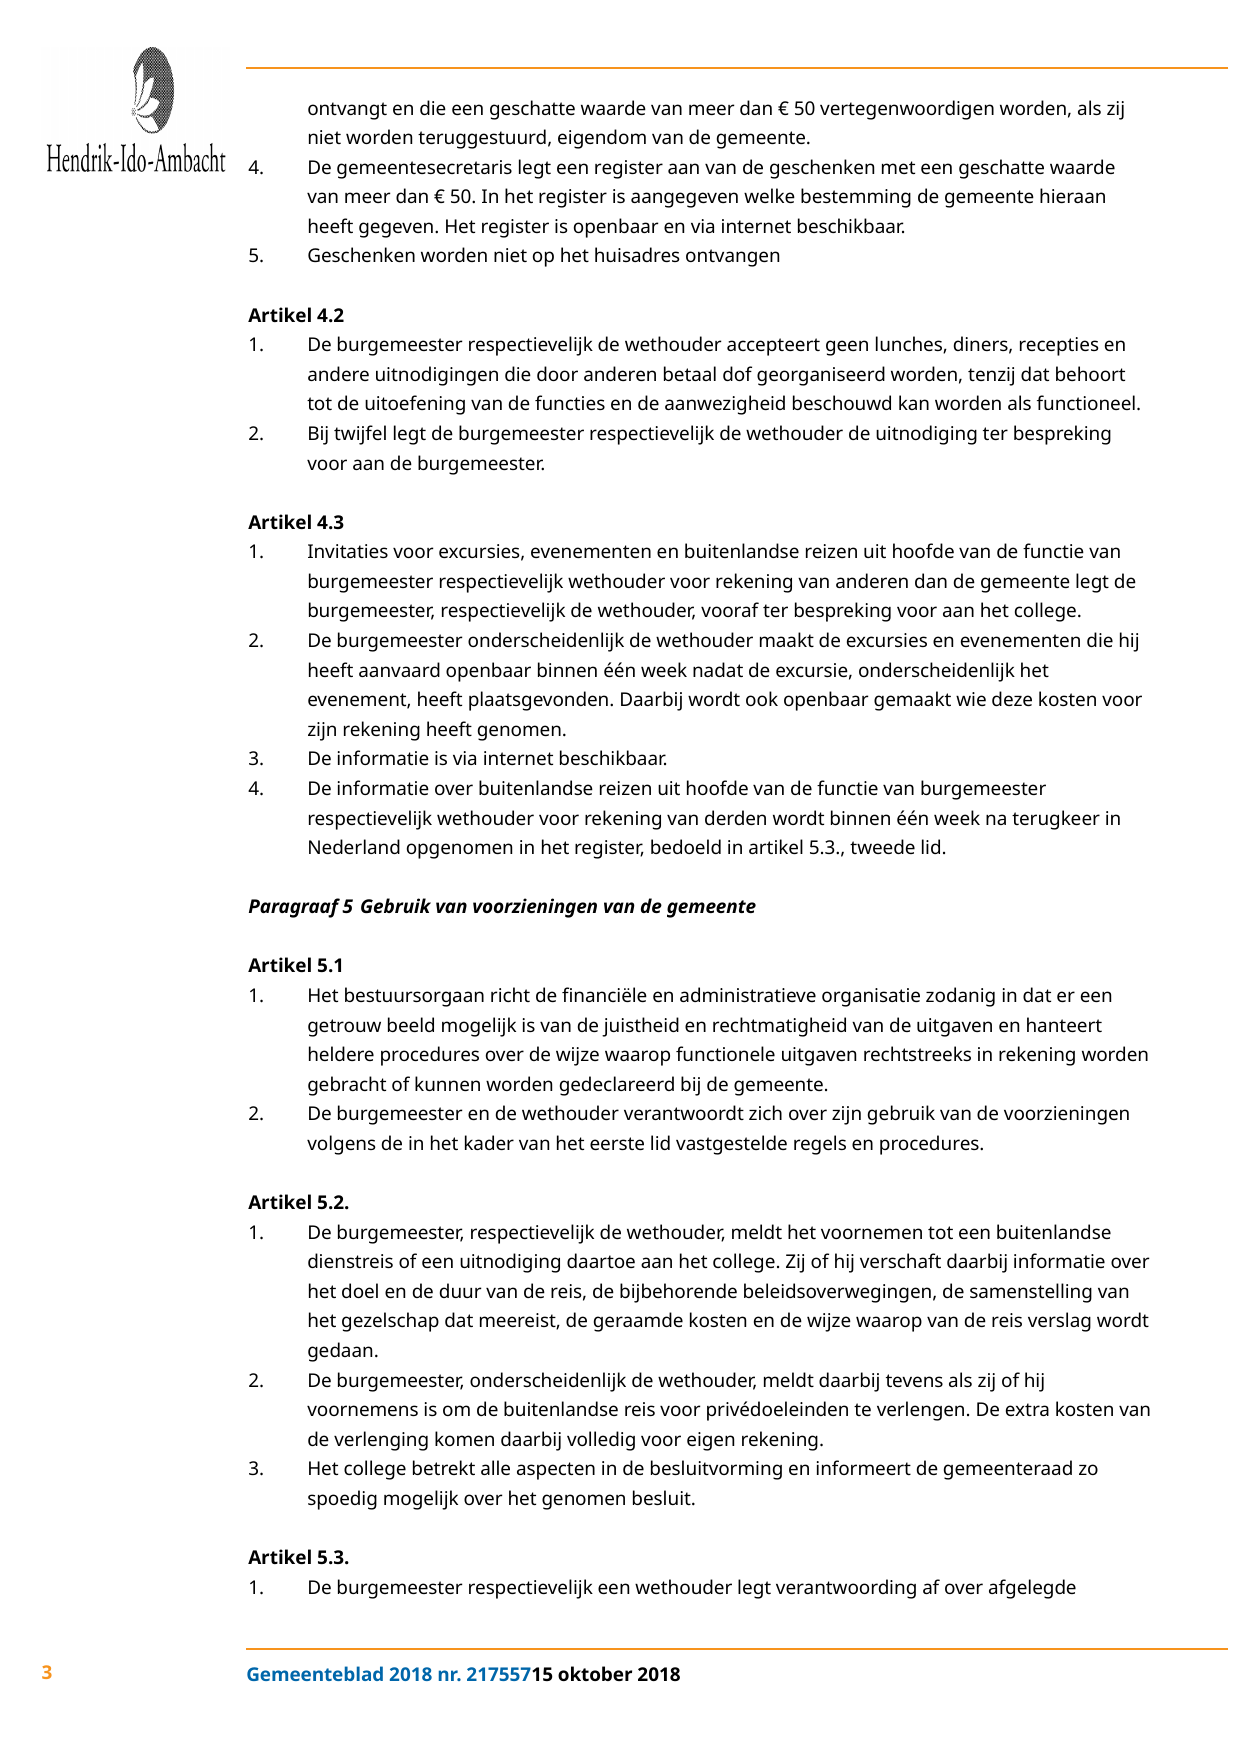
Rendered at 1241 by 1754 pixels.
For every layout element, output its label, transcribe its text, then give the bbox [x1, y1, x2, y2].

list De burgemeester en de wethouder verantwoordt zich over zijn gebruik van de voorzieningen volgens de in het kader van het eerste lid vastgestelde regels en procedures. [248, 1101, 1152, 1156]
list De informatie is via internet beschikbaar. [248, 746, 1152, 771]
list Geschenken worden niet op het huisadres ontvangen [248, 243, 1152, 268]
text Artikel 5.3. [248, 1544, 1152, 1570]
list De informatie over buitenlandse reizen uit hoofde van de functie van burgemeester respectievelijk wethouder voor rekening van derden wordt binnen één week na terugkeer in Nederland opgenomen in het register, bedoeld in artikel 5.3., tweede lid. [248, 775, 1152, 860]
list De burgemeester onderscheidenlijk de wethouder maakt de excursies en evenementen die hij heeft aanvaard openbaar binnen één week nadat de excursie, onderscheidenlijk het evenement, heeft plaatsgevonden. Daarbij wordt ook openbaar gemaakt wie deze kosten voor zijn rekening heeft genomen. [248, 627, 1152, 742]
list Bij twijfel legt de burgemeester respectievelijk de wethouder de uitnodiging ter bespreking voor aan de burgemeester. [248, 420, 1152, 476]
text Artikel 4.2 [248, 302, 1152, 328]
list De gemeentesecretaris legt een register aan van de geschenken met een geschatte waarde van meer dan € 50. In het register is aangegeven welke bestemming de gemeente hieraan heeft gegeven. Het register is openbaar en via internet beschikbaar. [248, 154, 1152, 239]
list De burgemeester, respectievelijk de wethouder, meldt het voornemen tot een buitenlandse dienstreis of een uitnodiging daartoe aan het college. Zij of hij verschaft daarbij informatie over het doel en de duur van de reis, de bijbehorende beleidsoverwegingen, de samenstelling van het gezelschap dat meereist, de geraamde kosten en de wijze waarop van de reis verslag wordt gedaan. [248, 1219, 1152, 1363]
list Het bestuursorgaan richt de financiële en administratieve organisatie zodanig in dat er een getrouw beeld mogelijk is van de juistheid en rechtmatigheid van de uitgaven en hanteert heldere procedures over de wijze waarop functionele uitgaven rechtstreeks in rekening worden gebracht of kunnen worden gedeclareerd bij de gemeente. [248, 982, 1152, 1097]
picture [41, 47, 231, 172]
list Invitaties voor excursies, evenementen en buitenlandse reizen uit hoofde van de functie van burgemeester respectievelijk wethouder voor rekening van anderen dan de gemeente legt de burgemeester, respectievelijk de wethouder, vooraf ter bespreking voor aan het college. [248, 538, 1152, 623]
list De burgemeester, onderscheidenlijk de wethouder, meldt daarbij tevens als zij of hij voornemens is om de buitenlandse reis voor privédoeleinden te verlengen. De extra kosten van de verlenging komen daarbij volledig voor eigen rekening. [248, 1367, 1152, 1452]
list ontvangt en die een geschatte waarde van meer dan € 50 vertegenwoordigen worden, als zij niet worden teruggestuurd, eigendom van de gemeente. [248, 95, 1152, 150]
text Artikel 4.3 [248, 509, 1152, 535]
list De burgemeester respectievelijk een wethouder legt verantwoording af over afgelegde [248, 1574, 1152, 1600]
text Artikel 5.1 [248, 953, 1152, 978]
list De burgemeester respectievelijk de wethouder accepteert geen lunches, diners, recepties en andere uitnodigingen die door anderen betaal dof georganiseerd worden, tenzij dat behoort tot de uitoefening van de functies en de aanwezigheid beschouwd kan worden als functioneel. [248, 331, 1152, 416]
list Het college betrekt alle aspecten in de besluitvorming en informeert de gemeenteraad zo spoedig mogelijk over het genomen besluit. [248, 1456, 1152, 1511]
text Artikel 5.2. [248, 1189, 1152, 1215]
text Paragraaf 5 Gebruik van voorzieningen van de gemeente [248, 893, 1152, 919]
